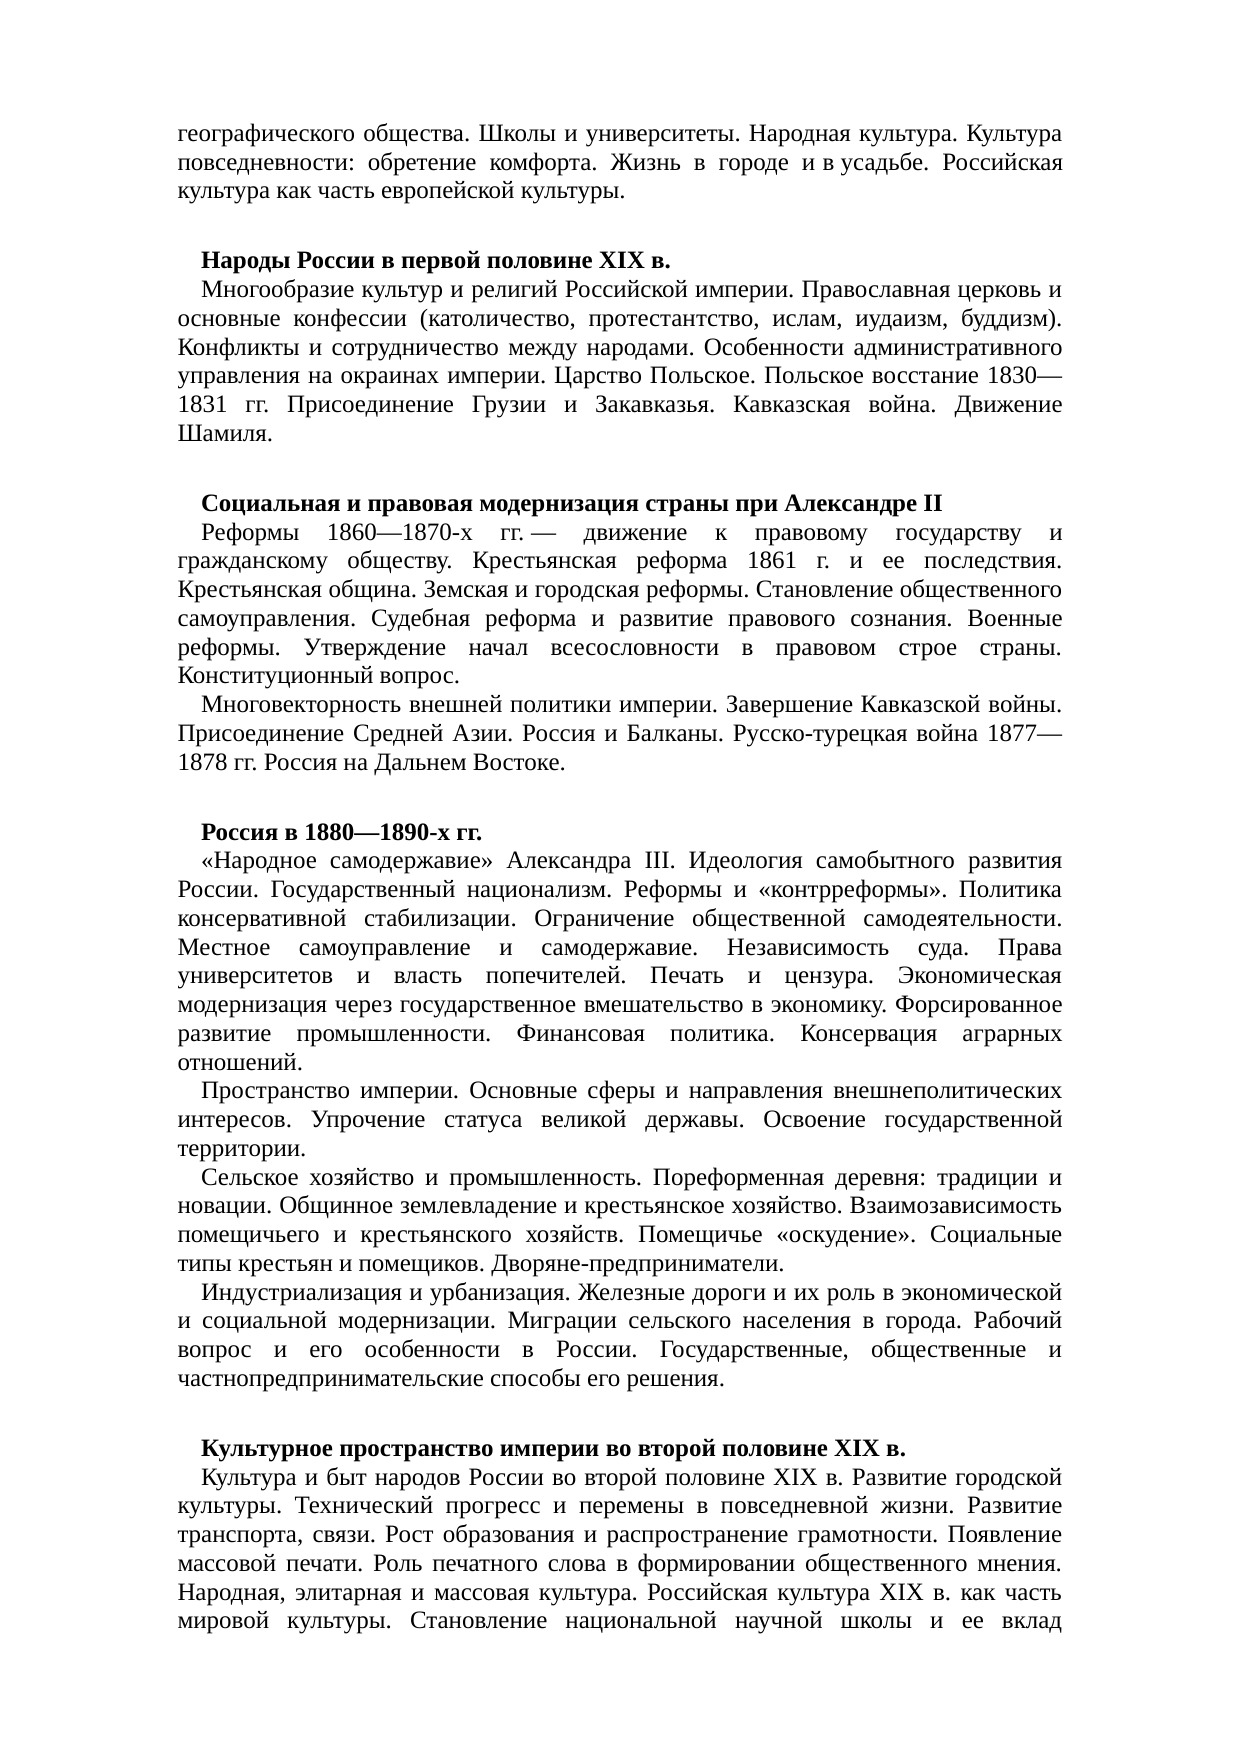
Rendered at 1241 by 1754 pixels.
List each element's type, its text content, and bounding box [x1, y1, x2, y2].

text Пространство империи. Основные сферы и направления внешнеполитических интересов. Упрочение статуса великой державы. Освоение государственной территории. [177, 1076, 1063, 1162]
text Культура и быт народов России во второй половине XIX в. Развитие городской культуры. Технический прогресс и перемены в повседневной жизни. Развитие транспорта, связи. Рост образования и распространение грамотности. Появление массовой печати. Роль печатного слова в формировании общественного мнения. Народная, элитарная и массовая культура. Российская культура XIX в. как часть мировой культуры. Становление национальной научной школы и ее вклад [177, 1462, 1063, 1634]
text Реформы 1860—1870-х гг. — движение к правовому государству и гражданскому обществу. Крестьянская реформа 1861 г. и ее последствия. Крестьянская община. Земская и городская реформы. Становление общественного самоуправления. Судебная реформа и развитие правового сознания. Военные реформы. Утверждение начал всесословности в правовом строе страны. Конституционный вопрос. [177, 517, 1063, 689]
text Сельское хозяйство и промышленность. Пореформенная деревня: традиции и новации. Общинное землевладение и крестьянское хозяйство. Взаимозависимость помещичьего и крестьянского хозяйств. Помещичье «оскудение». Социальные типы крестьян и помещиков. Дворяне-предприниматели. [177, 1162, 1063, 1277]
text Народы России в первой половине XIX в. [177, 246, 1063, 274]
text Индустриализация и урбанизация. Железные дороги и их роль в экономической и социальной модернизации. Миграции сельского населения в города. Рабочий вопрос и его особенности в России. Государственные, общественные и частнопредпринимательские способы его решения. [177, 1277, 1063, 1392]
text Социальная и правовая модернизация страны при Александре II [177, 488, 1063, 517]
text Многообразие культур и религий Российской империи. Православная церковь и основные конфессии (католичество, протестантство, ислам, иудаизм, буддизм). Конфликты и сотрудничество между народами. Особенности административного управления на окраинах империи. Царство Польское. Польское восстание 1830—1831 гг. Присоединение Грузии и Закавказья. Кавказская война. Движение Шамиля. [177, 274, 1063, 447]
text «Народное самодержавие» Александра III. Идеология самобытного развития России. Государственный национализм. Реформы и «контрреформы». Политика консервативной стабилизации. Ограничение общественной самодеятельности. Местное самоуправление и самодержавие. Независимость суда. Права университетов и власть попечителей. Печать и цензура. Экономическая модернизация через государственное вмешательство в экономику. Форсированное развитие промышленности. Финансовая политика. Консервация аграрных отношений. [177, 846, 1063, 1076]
text географического общества. Школы и университеты. Народная культура. Культура повседневности: обретение комфорта. Жизнь в городе и в усадьбе. Российская культура как часть европейской культуры. [177, 118, 1063, 204]
text Многовекторность внешней политики империи. Завершение Кавказской войны. Присоединение Средней Азии. Россия и Балканы. Русско-турецкая война 1877—1878 гг. Россия на Дальнем Востоке. [177, 689, 1063, 776]
text Культурное пространство империи во второй половине XIX в. [177, 1433, 1063, 1462]
text Россия в 1880—1890-х гг. [177, 817, 1063, 846]
